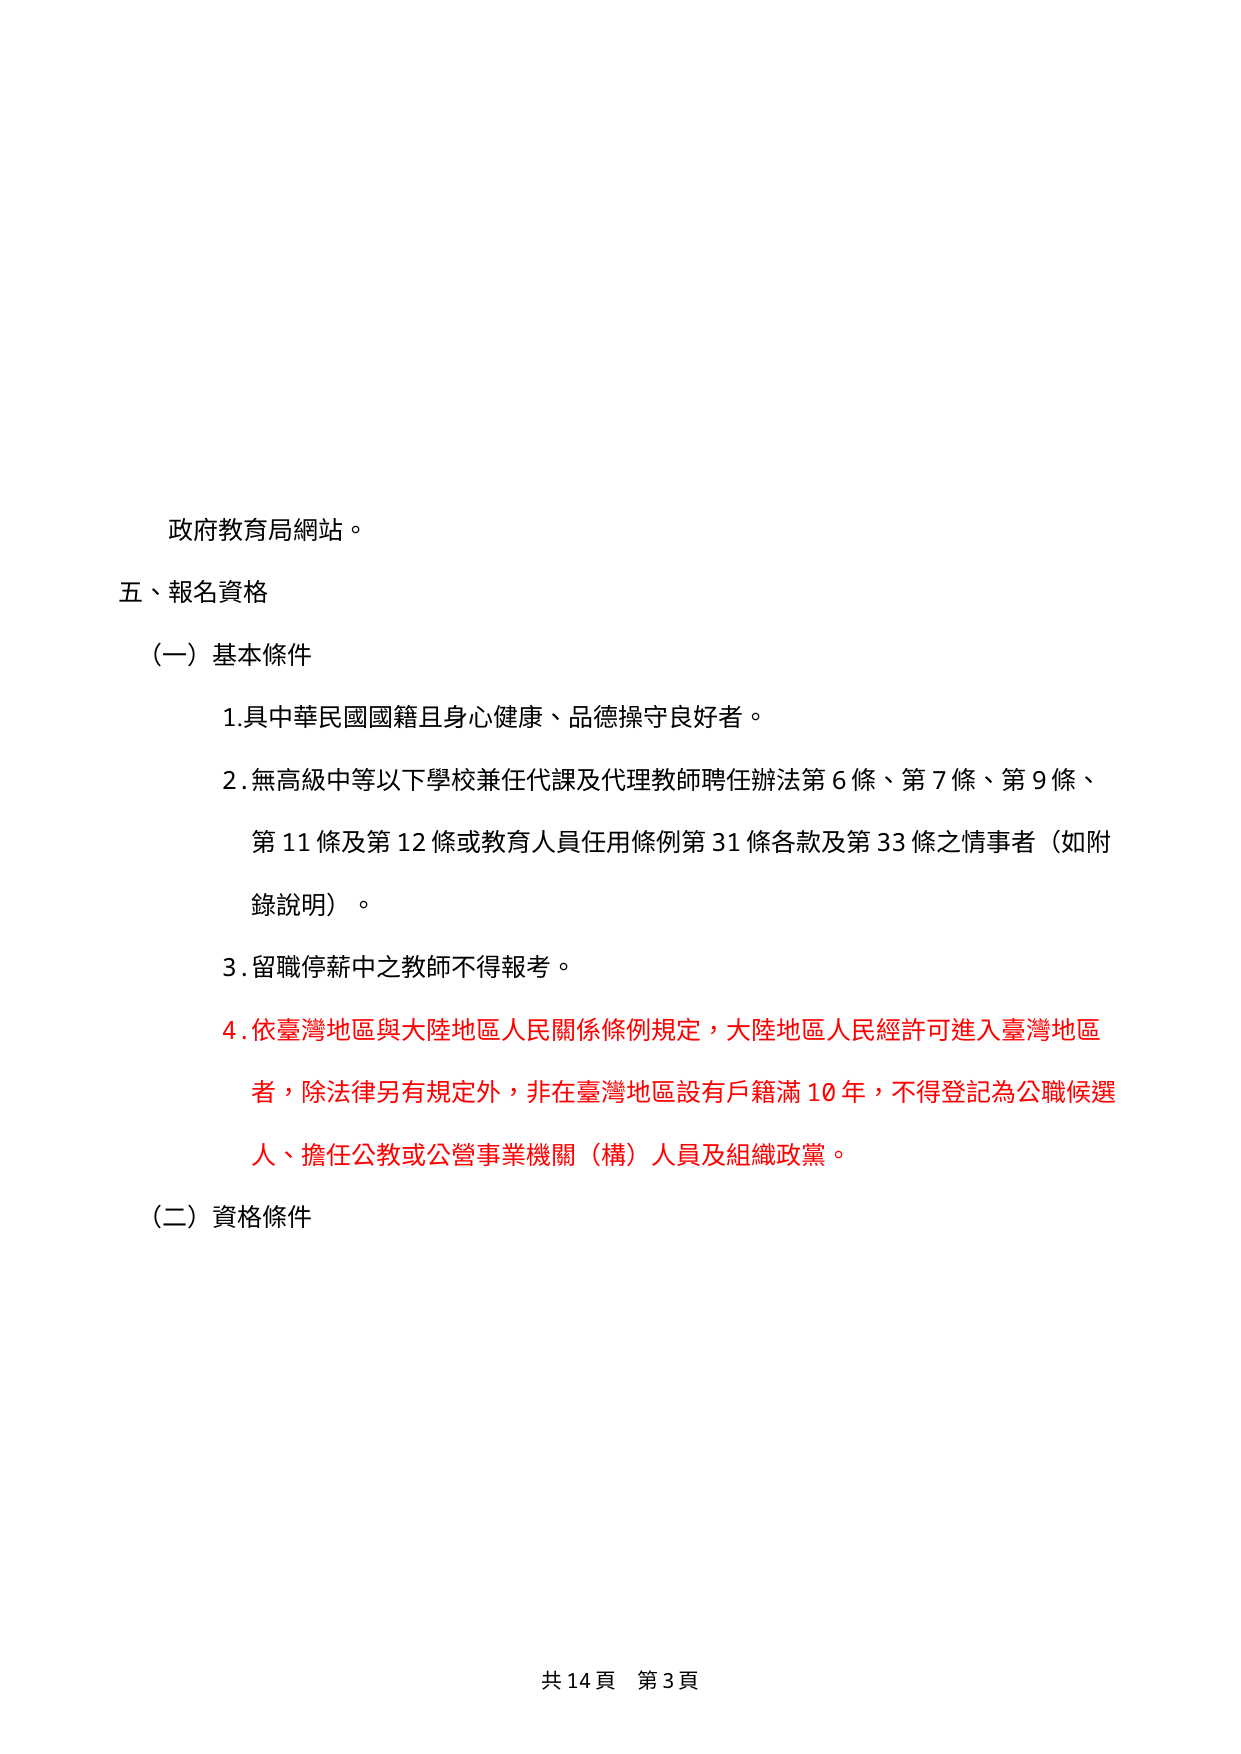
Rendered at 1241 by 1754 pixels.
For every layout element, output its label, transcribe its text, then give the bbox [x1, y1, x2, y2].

text （一）基本條件 [118, 612, 1122, 674]
text （二）資格條件 [118, 1174, 1122, 1237]
text 3.留職停薪中之教師不得報考。 [222, 924, 1122, 987]
text 4.依臺灣地區與大陸地區人民關係條例規定，大陸地區人民經許可進入臺灣地區者，除法律另有規定外，非在臺灣地區設有戶籍滿10年，不得登記為公職候選人、擔任公教或公營事業機關（構）人員及組織政黨。 [222, 987, 1122, 1174]
text 1.具中華民國國籍且身心健康、品德操守良好者。 [221, 674, 1122, 737]
text 政府教育局網站。 [118, 487, 1122, 549]
text 五、報名資格 [118, 549, 1122, 612]
text 2.無高級中等以下學校兼任代課及代理教師聘任辦法第6條、第7條、第9條、第11條及第12條或教育人員任用條例第31條各款及第33條之情事者（如附錄說明）。 [222, 737, 1122, 924]
